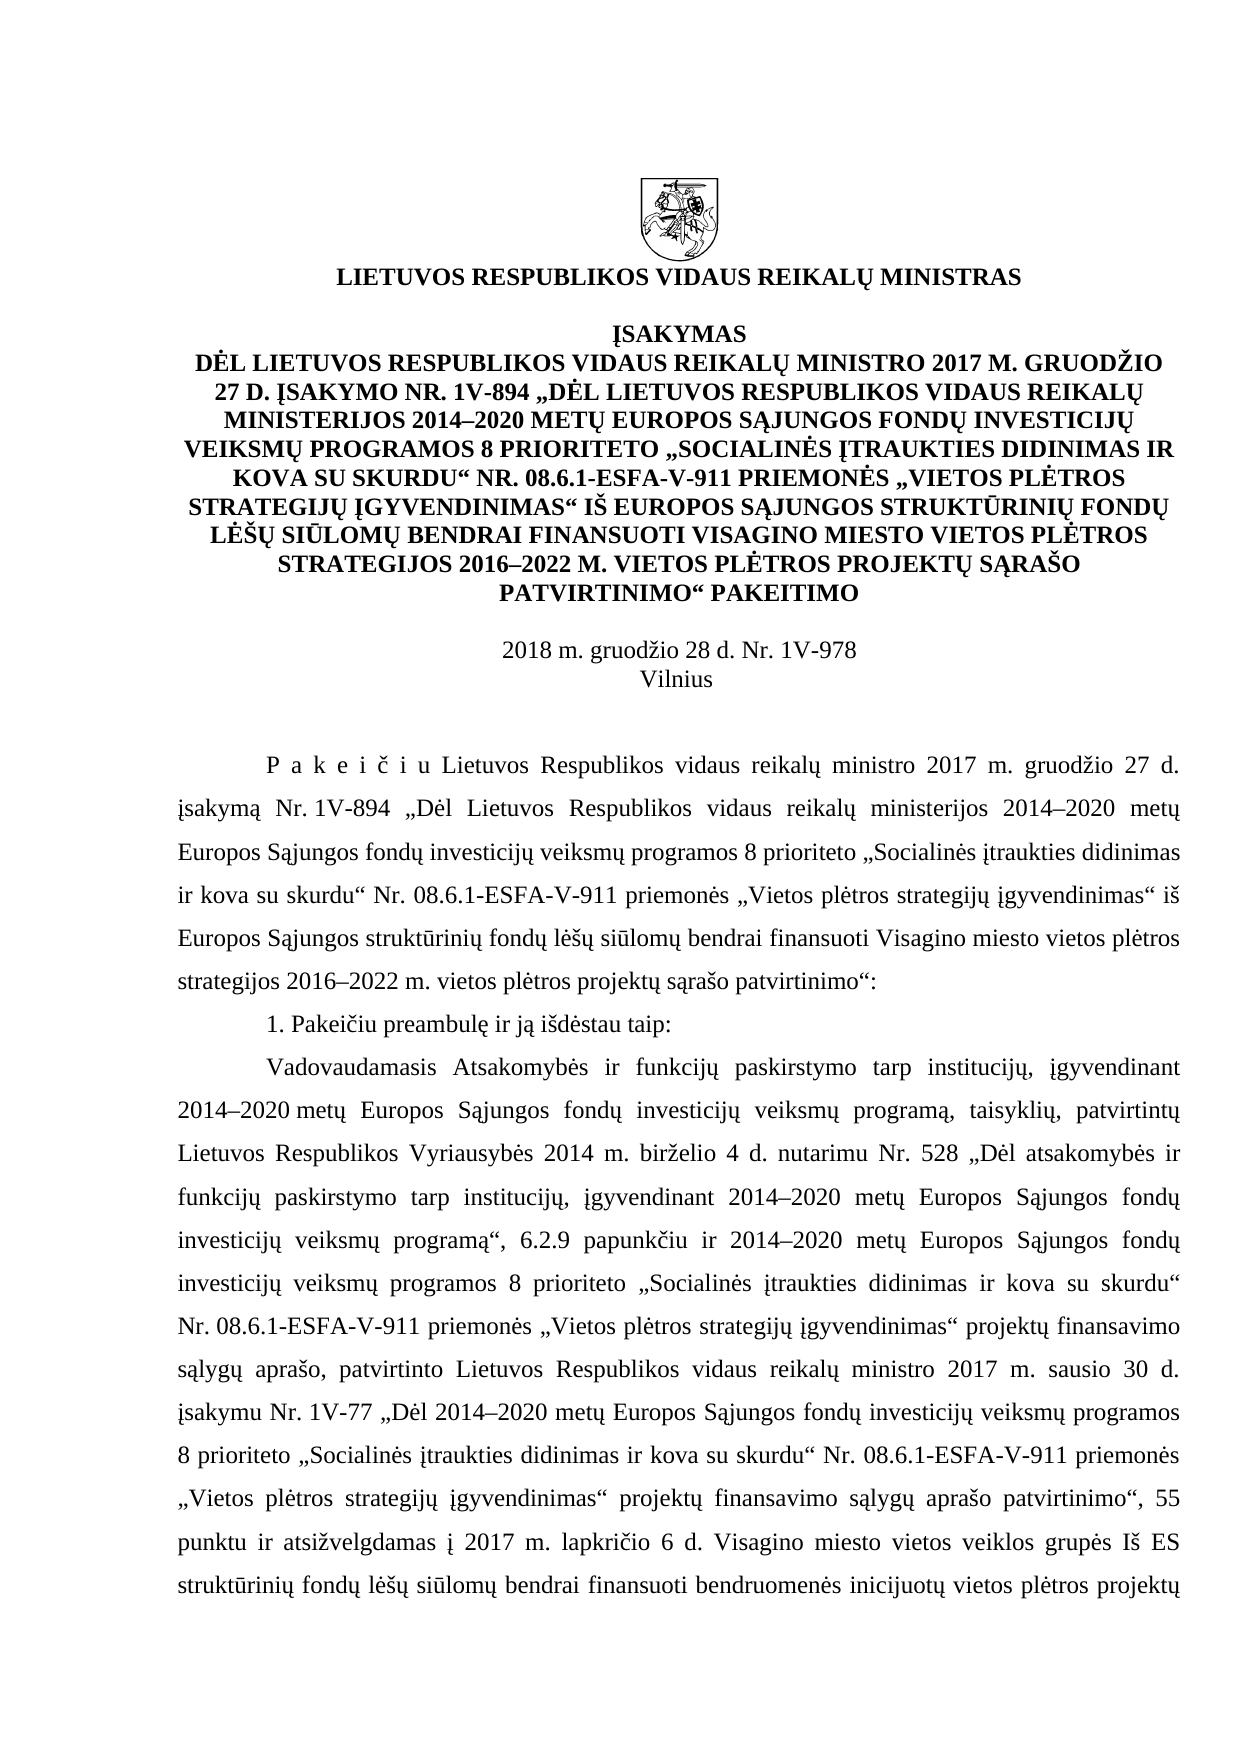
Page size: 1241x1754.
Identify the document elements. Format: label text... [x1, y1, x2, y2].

text P a k e i č i u Lietuvos Respublikos vidaus reikalų ministro 2017 m. gruodžio 27 d. įsakymą Nr. 1V-894 „Dėl Lietuvos Respublikos vidaus reikalų ministerijos 2014–2020 metų Europos Sąjungos fondų investicijų veiksmų programos 8 prioriteto „Socialinės įtraukties didinimas ir kova su skurdu“ Nr. 08.6.1-ESFA-V-911 priemonės „Vietos plėtros strategijų įgyvendinimas“ iš Europos Sąjungos struktūrinių fondų lėšų siūlomų bendrai finansuoti Visagino miesto vietos plėtros strategijos 2016–2022 m. vietos plėtros projektų sąrašo patvirtinimo“: [177, 750, 1181, 995]
text LIETUVOS RESPUBLIKOS VIDAUS REIKALŲ MINISTRAS [177, 262, 1181, 290]
text Vilnius [177, 664, 1181, 693]
text 1. Pakeičiu preambulę ir ją išdėstau taip: [177, 1009, 1181, 1038]
text DĖL LIETUVOS RESPUBLIKOS VIDAUS REIKALŲ MINISTRO 2017 M. GRUODŽIO 27 D. ĮSAKYMO NR. 1V-894 „DĖL LIETUVOS RESPUBLIKOS VIDAUS REIKALŲ MINISTERIJOS 2014–2020 METŲ EUROPOS SĄJUNGOS FONDŲ INVESTICIJŲ VEIKSMŲ PROGRAMOS 8 PRIORITETO „SOCIALINĖS ĮTRAUKTIES DIDINIMAS IR KOVA SU SKURDU“ NR. 08.6.1-ESFA-V-911 PRIEMONĖS „VIETOS PLĖTROS STRATEGIJŲ ĮGYVENDINIMAS“ IŠ EUROPOS SĄJUNGOS STRUKTŪRINIŲ FONDŲ LĖŠŲ SIŪLOMŲ BENDRAI FINANSUOTI VISAGINO MIESTO VIETOS PLĖTROS STRATEGIJOS 2016–2022 M. VIETOS PLĖTROS PROJEKTŲ SĄRAŠO PATVIRTINIMO“ PAKEITIMO [177, 348, 1181, 607]
text Vadovaudamasis Atsakomybės ir funkcijų paskirstymo tarp institucijų, įgyvendinant 2014–2020 metų Europos Sąjungos fondų investicijų veiksmų programą, taisyklių, patvirtintų Lietuvos Respublikos Vyriausybės 2014 m. birželio 4 d. nutarimu Nr. 528 „Dėl atsakomybės ir funkcijų paskirstymo tarp institucijų, įgyvendinant 2014–2020 metų Europos Sąjungos fondų investicijų veiksmų programą“, 6.2.9 papunkčiu ir 2014–2020 metų Europos Sąjungos fondų investicijų veiksmų programos 8 prioriteto „Socialinės įtraukties didinimas ir kova su skurdu“ Nr. 08.6.1-ESFA-V-911 priemonės „Vietos plėtros strategijų įgyvendinimas“ projektų finansavimo sąlygų aprašo, patvirtinto Lietuvos Respublikos vidaus reikalų ministro 2017 m. sausio 30 d. įsakymu Nr. 1V-77 „Dėl 2014–2020 metų Europos Sąjungos fondų investicijų veiksmų programos 8 prioriteto „Socialinės įtraukties didinimas ir kova su skurdu“ Nr. 08.6.1-ESFA-V-911 priemonės „Vietos plėtros strategijų įgyvendinimas“ projektų finansavimo sąlygų aprašo patvirtinimo“, 55 punktu ir atsižvelgdamas į 2017 m. lapkričio 6 d. Visagino miesto vietos veiklos grupės Iš ES struktūrinių fondų lėšų siūlomų bendrai finansuoti bendruomenės inicijuotų vietos plėtros projektų [177, 1052, 1181, 1598]
text 2018 m. gruodžio 28 d. Nr. 1V-978 [177, 635, 1181, 664]
text ĮSAKYMAS [177, 319, 1181, 348]
